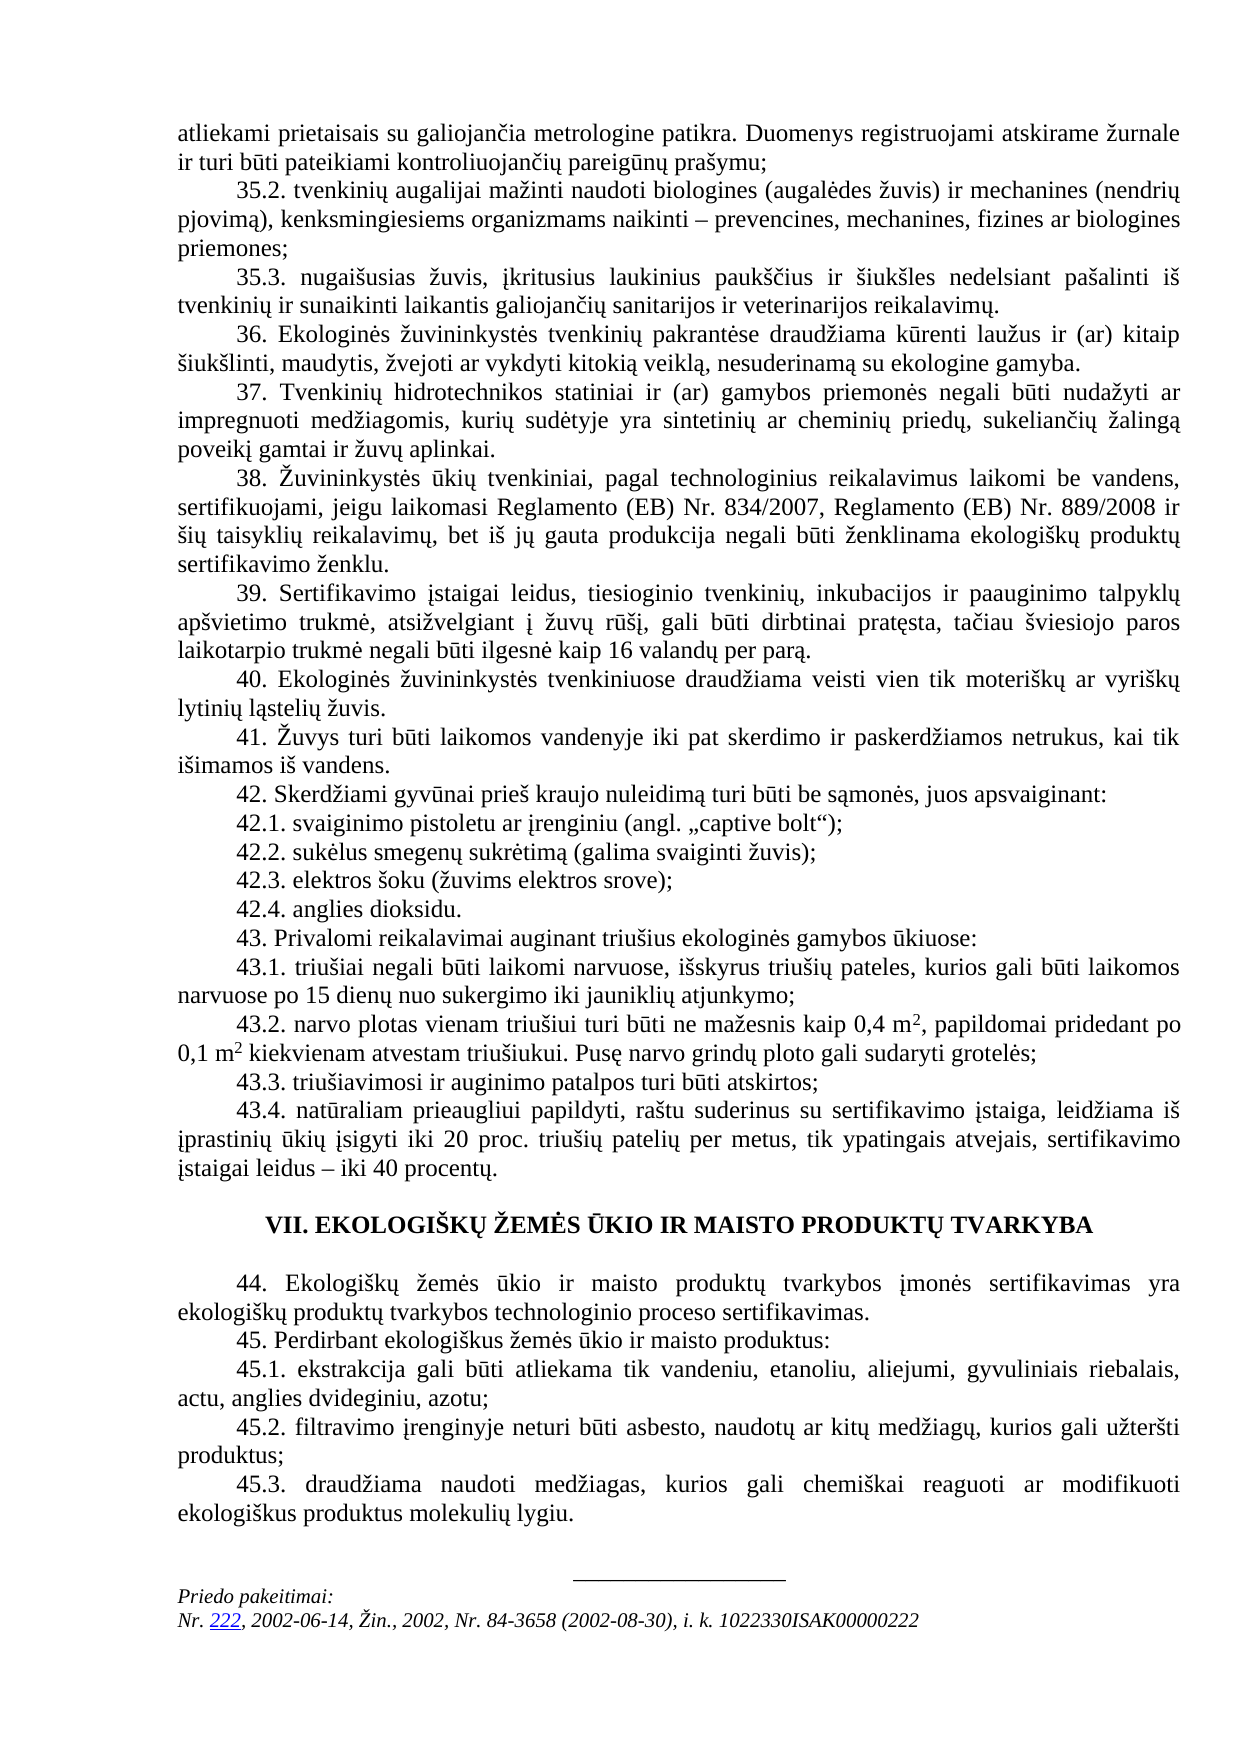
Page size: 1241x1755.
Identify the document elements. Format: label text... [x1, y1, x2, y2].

text 39. Sertifikavimo įstaigai leidus, tiesioginio tvenkinių, inkubacijos ir paauginimo talpyklų apšvietimo trukmė, atsižvelgiant į žuvų rūšį, gali būti dirbtinai pratęsta, tačiau šviesiojo paros laikotarpio trukmė negali būti ilgesnė kaip 16 valandų per parą. [177, 578, 1181, 664]
text atliekami prietaisais su galiojančia metrologine patikra. Duomenys registruojami atskirame žurnale ir turi būti pateikiami kontroliuojančių pareigūnų prašymu; [177, 118, 1181, 176]
text 42.3. elektros šoku (žuvims elektros srove); [177, 866, 1181, 894]
text 35.3. nugaišusias žuvis, įkritusius laukinius paukščius ir šiukšles nedelsiant pašalinti iš tvenkinių ir sunaikinti laikantis galiojančių sanitarijos ir veterinarijos reikalavimų. [177, 262, 1181, 319]
text 44. Ekologiškų žemės ūkio ir maisto produktų tvarkybos įmonės sertifikavimas yra ekologiškų produktų tvarkybos technologinio proceso sertifikavimas. [177, 1268, 1181, 1326]
text 42.2. sukėlus smegenų sukrėtimą (galima svaiginti žuvis); [177, 837, 1181, 866]
text 41. Žuvys turi būti laikomos vandenyje iki pat skerdimo ir paskerdžiamos netrukus, kai tik išimamos iš vandens. [177, 722, 1181, 779]
text 45.3. draudžiama naudoti medžiagas, kurios gali chemiškai reaguoti ar modifikuoti ekologiškus produktus molekulių lygiu. [177, 1469, 1181, 1527]
text Nr. 222, 2002-06-14, Žin., 2002, Nr. 84-3658 (2002-08-30), i. k. 1022330ISAK00000222 [177, 1608, 1181, 1632]
text 38. Žuvininkystės ūkių tvenkiniai, pagal technologinius reikalavimus laikomi be vandens, sertifikuojami, jeigu laikomasi Reglamento (EB) Nr. 834/2007, Reglamento (EB) Nr. 889/2008 ir šių taisyklių reikalavimų, bet iš jų gauta produkcija negali būti ženklinama ekologiškų produktų sertifikavimo ženklu. [177, 463, 1181, 578]
text 35.2. tvenkinių augalijai mažinti naudoti biologines (augalėdes žuvis) ir mechanines (nendrių pjovimą), kenksmingiesiems organizmams naikinti – prevencines, mechanines, fizines ar biologines priemones; [177, 176, 1181, 262]
text 43.4. natūraliam prieaugliui papildyti, raštu suderinus su sertifikavimo įstaiga, leidžiama iš įprastinių ūkių įsigyti iki 20 proc. triušių patelių per metus, tik ypatingais atvejais, sertifikavimo įstaigai leidus – iki 40 procentų. [177, 1096, 1181, 1182]
text 37. Tvenkinių hidrotechnikos statiniai ir (ar) gamybos priemonės negali būti nudažyti ar impregnuoti medžiagomis, kurių sudėtyje yra sintetinių ar cheminių priedų, sukeliančių žalingą poveikį gamtai ir žuvų aplinkai. [177, 377, 1181, 463]
text 43.3. triušiavimosi ir auginimo patalpos turi būti atskirtos; [177, 1067, 1181, 1096]
text 36. Ekologinės žuvininkystės tvenkinių pakrantėse draudžiama kūrenti laužus ir (ar) kitaip šiukšlinti, maudytis, žvejoti ar vykdyti kitokią veiklą, nesuderinamą su ekologine gamyba. [177, 319, 1181, 377]
text Priedo pakeitimai: [177, 1584, 1181, 1608]
text 40. Ekologinės žuvininkystės tvenkiniuose draudžiama veisti vien tik moteriškų ar vyriškų lytinių ląstelių žuvis. [177, 664, 1181, 722]
text _________________ [177, 1556, 1181, 1584]
text 45.2. filtravimo įrenginyje neturi būti asbesto, naudotų ar kitų medžiagų, kurios gali užteršti produktus; [177, 1412, 1181, 1469]
text 45.1. ekstrakcija gali būti atliekama tik vandeniu, etanoliu, aliejumi, gyvuliniais riebalais, actu, anglies dvideginiu, azotu; [177, 1354, 1181, 1412]
text 43. Privalomi reikalavimai auginant triušius ekologinės gamybos ūkiuose: [177, 923, 1181, 952]
text 42.4. anglies dioksidu. [177, 894, 1181, 923]
text 42.1. svaiginimo pistoletu ar įrenginiu (angl. „captive bolt“); [177, 808, 1181, 837]
text 43.2. narvo plotas vienam triušiui turi būti ne mažesnis kaip 0,4 m2, papildomai pridedant po 0,1 m2 kiekvienam atvestam triušiukui. Pusę narvo grindų ploto gali sudaryti grotelės; [177, 1009, 1181, 1067]
text 43.1. triušiai negali būti laikomi narvuose, išskyrus triušių pateles, kurios gali būti laikomos narvuose po 15 dienų nuo sukergimo iki jauniklių atjunkymo; [177, 952, 1181, 1009]
text 42. Skerdžiami gyvūnai prieš kraujo nuleidimą turi būti be sąmonės, juos apsvaiginant: [177, 779, 1181, 808]
text 45. Perdirbant ekologiškus žemės ūkio ir maisto produktus: [177, 1326, 1181, 1354]
text VII. EKOLOGIŠKŲ ŽEMĖS ŪKIO IR MAISTO PRODUKTŲ TVARKYBA [177, 1211, 1181, 1239]
